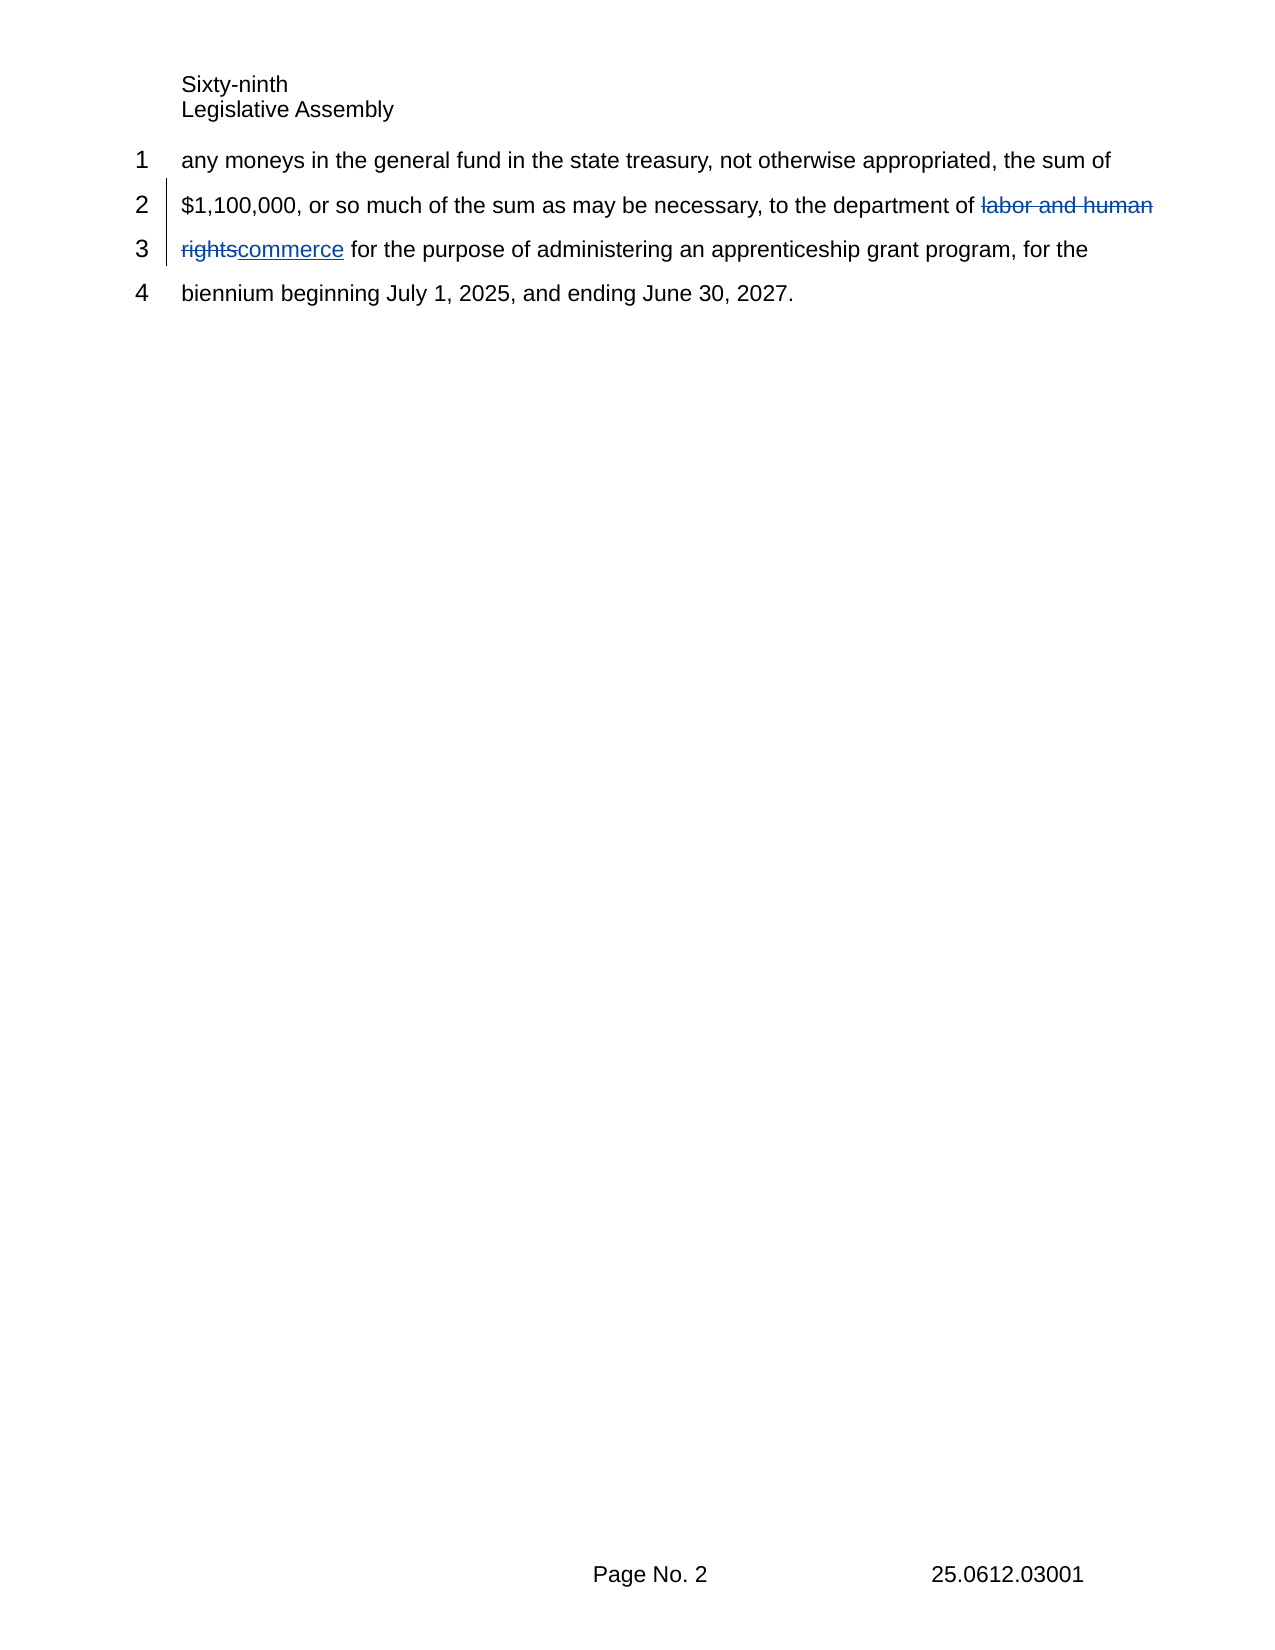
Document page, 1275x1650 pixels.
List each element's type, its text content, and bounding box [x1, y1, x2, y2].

text SECTION 2. APPROPRIATION - DEPARTMENT OF COMMERCE - APPRENTICESHIP GRANT PROGRAM. There is appropriated out of any moneys in the general fund in the state treasury, not otherwise appropriated, the sum of $1,100,000, or so much of the sum as may be necessary, to the department of commerce for the purpose of administering an apprenticeship grant program, for the biennium beginning July 1, 2025, and ending June 30, 2027. [181, 133, 1154, 310]
